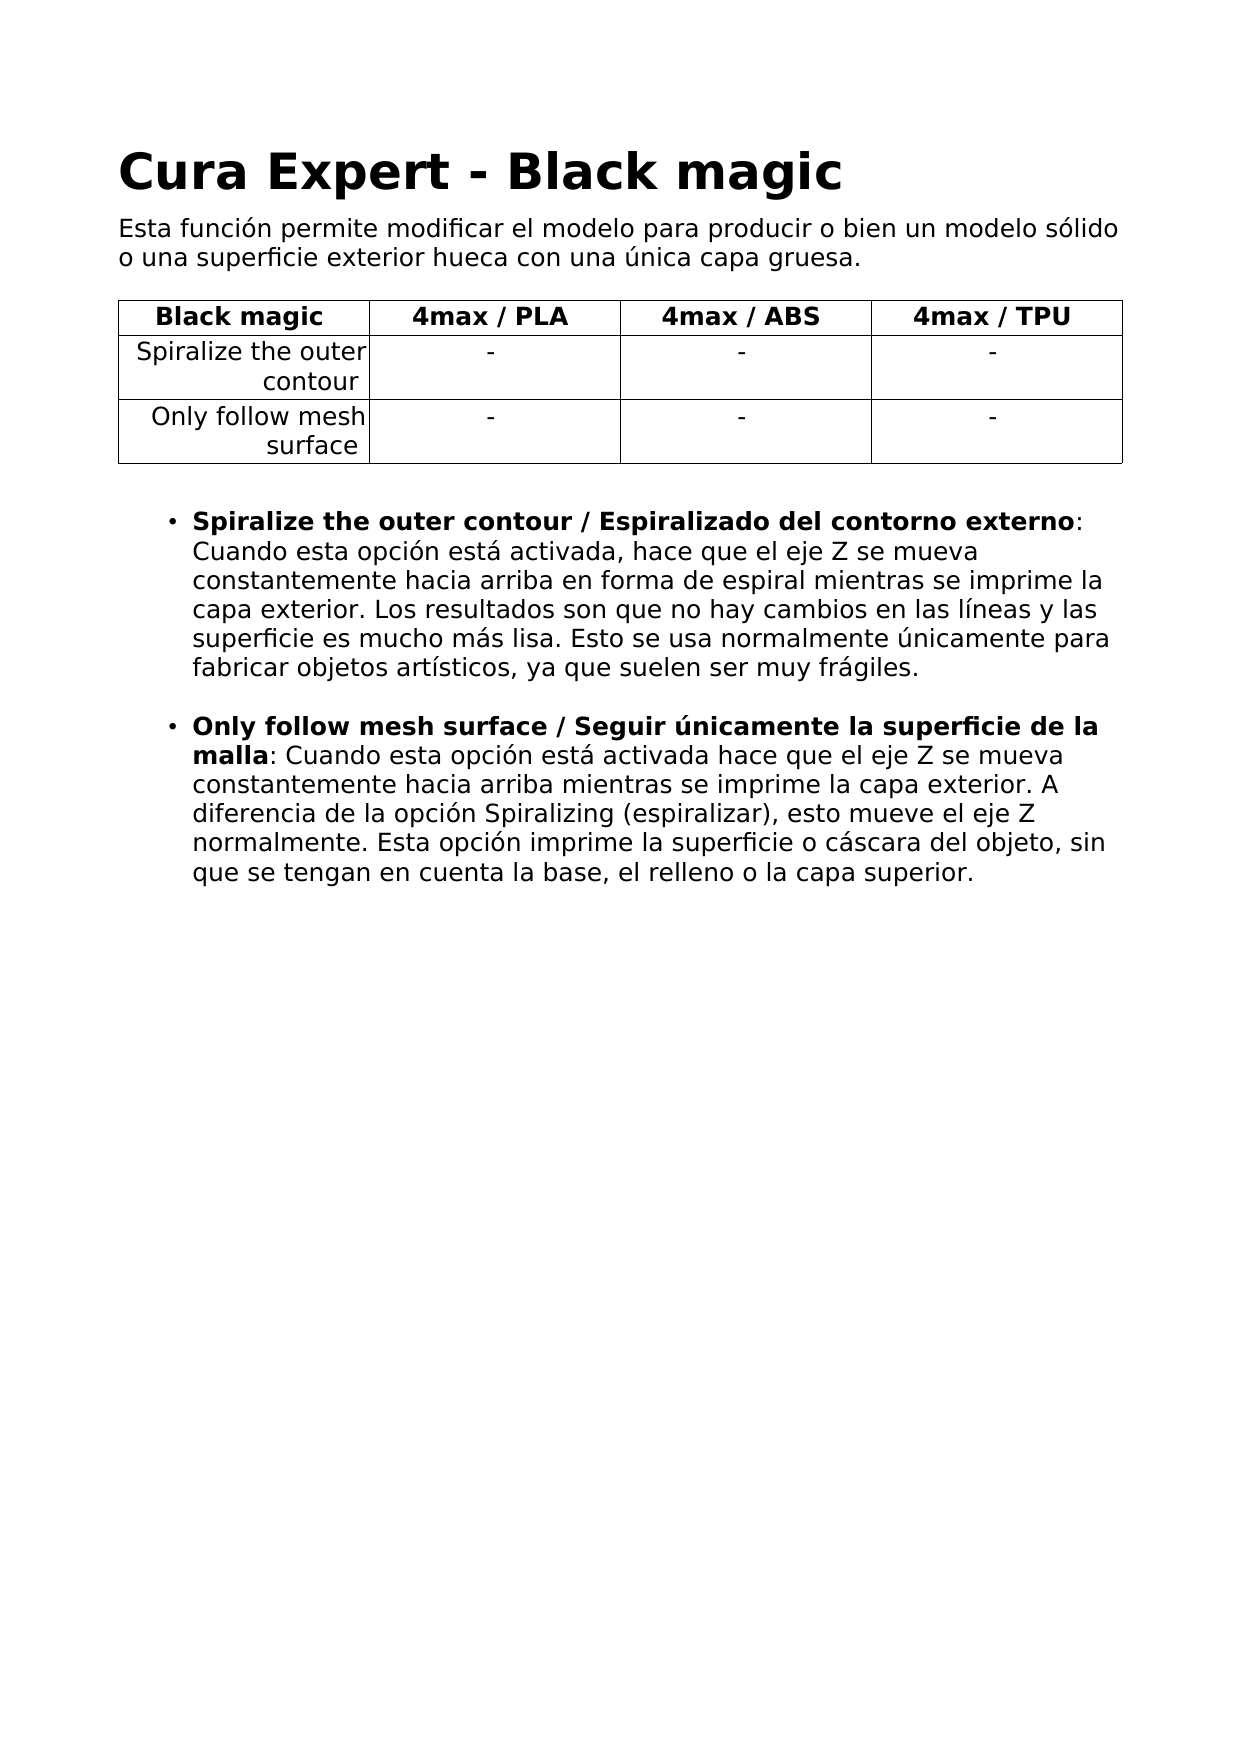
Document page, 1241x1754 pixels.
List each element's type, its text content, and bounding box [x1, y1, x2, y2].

text Esta función permite modificar el modelo para producir o bien un modelo sólido o una superficie exterior hueca con una única capa gruesa. [118, 214, 1122, 272]
table_header 4max / TPU [872, 301, 1122, 334]
table_cell - [872, 400, 1122, 463]
table_cell Spiralize the outer contour [119, 336, 369, 399]
table_cell - [370, 400, 620, 463]
table_header Black magic [119, 301, 369, 334]
list Only follow mesh surface / Seguir únicamente la superficie de la malla: Cuando esta opción está activada hace que el eje Z se mueva constantemente hacia arriba mientras se imprime la capa exterior. A diferencia de la opción Spiralizing (espiralizar), esto mueve el eje Z normalmente. Esta opción imprime la superficie o cáscara del objeto, sin que se tengan en cuenta la base, el relleno o la capa superior. [177, 712, 1122, 887]
list Spiralize the outer contour / Espiralizado del contorno externo: Cuando esta opción está activada, hace que el eje Z se mueva constantemente hacia arriba en forma de espiral mientras se imprime la capa exterior. Los resultados son que no hay cambios en las líneas y las superficie es mucho más lisa. Esto se usa normalmente únicamente para fabricar objetos artísticos, ya que suelen ser muy frágiles. [177, 507, 1122, 682]
table_cell - [872, 336, 1122, 399]
table_cell Only follow mesh surface [119, 400, 369, 463]
table_cell - [621, 336, 871, 399]
table_cell - [621, 400, 871, 463]
subtitle Cura Expert - Black magic [118, 143, 1122, 201]
table_cell - [370, 336, 620, 399]
table_header 4max / PLA [370, 301, 620, 334]
table_header 4max / ABS [621, 301, 871, 334]
